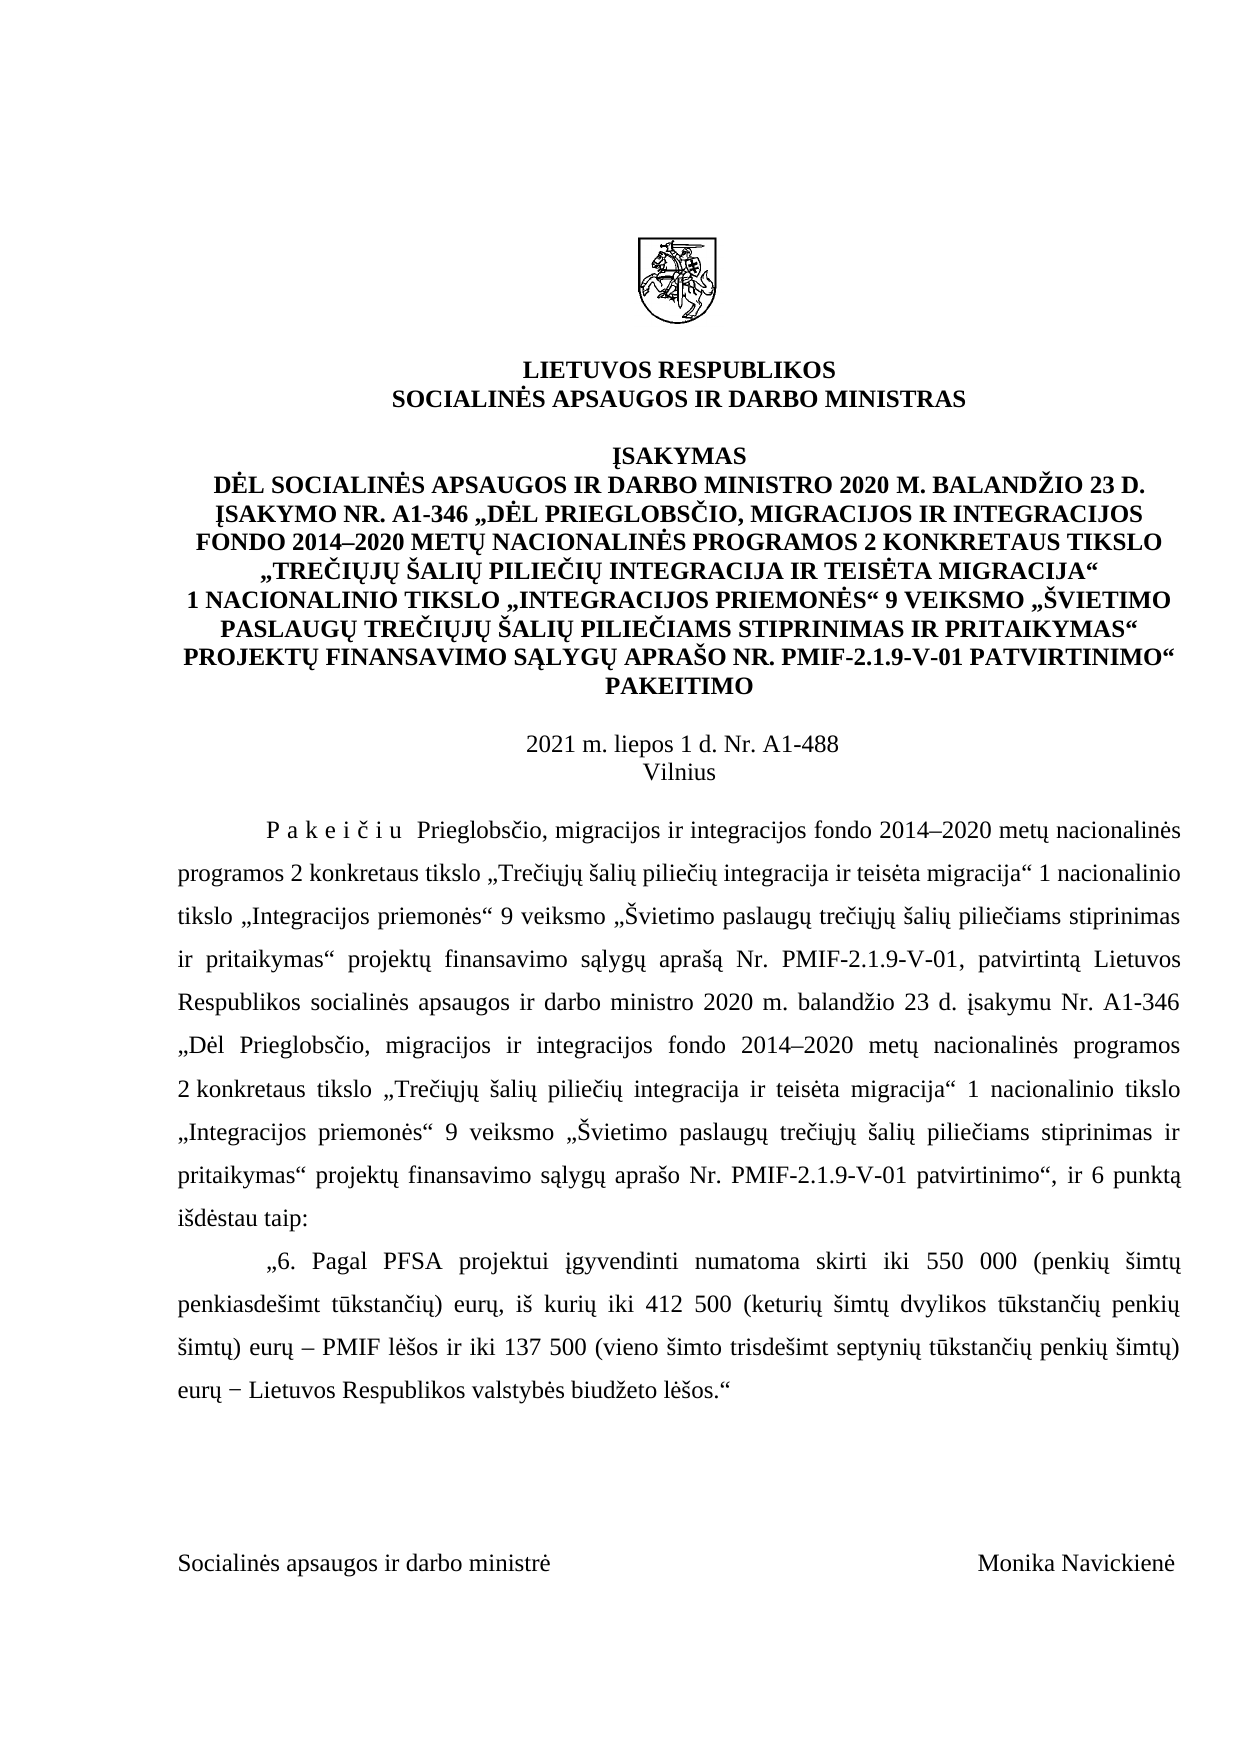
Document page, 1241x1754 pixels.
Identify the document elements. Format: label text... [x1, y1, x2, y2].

text „6. Pagal PFSA projektui įgyvendinti numatoma skirti iki 550 000 (penkių šimtų penkiasdešimt tūkstančių) eurų, iš kurių iki 412 500 (keturių šimtų dvylikos tūkstančių penkių šimtų) eurų – PMIF lėšos ir iki 137 500 (vieno šimto trisdešimt septynių tūkstančių penkių šimtų) eurų − Lietuvos Respublikos valstybės biudžeto lėšos.“ [177, 1246, 1181, 1404]
text SOCIALINĖS APSAUGOS IR DARBO MINISTRAS [177, 384, 1181, 412]
text DĖL SOCIALINĖS APSAUGOS IR DARBO MINISTRO 2020 M. BALANDŽIO 23 D. ĮSAKYMO NR. A1-346 „DĖL PRIEGLOBSČIO, MIGRACIJOS IR INTEGRACIJOS FONDO 2014–2020 METŲ NACIONALINĖS PROGRAMOS 2 KONKRETAUS TIKSLO „TREČIŲJŲ ŠALIŲ PILIEČIŲ INTEGRACIJA IR TEISĖTA MIGRACIJA“ 1 NACIONALINIO TIKSLO „INTEGRACIJOS PRIEMONĖS“ 9 VEIKSMO „ŠVIETIMO PASLAUGŲ TREČIŲJŲ ŠALIŲ PILIEČIAMS STIPRINIMAS IR PRITAIKYMAS“ PROJEKTŲ FINANSAVIMO SĄLYGŲ APRAŠO NR. PMIF-2.1.9-V-01 PATVIRTINIMO“ PAKEITIMO [177, 470, 1181, 700]
text P a k e i č i u Prieglobsčio, migracijos ir integracijos fondo 2014–2020 metų nacionalinės programos 2 konkretaus tikslo „Trečiųjų šalių piliečių integracija ir teisėta migracija“ 1 nacionalinio tikslo „Integracijos priemonės“ 9 veiksmo „Švietimo paslaugų trečiųjų šalių piliečiams stiprinimas ir pritaikymas“ projektų finansavimo sąlygų aprašą Nr. PMIF-2.1.9-V-01, patvirtintą Lietuvos Respublikos socialinės apsaugos ir darbo ministro 2020 m. balandžio 23 d. įsakymu Nr. A1-346 „Dėl Prieglobsčio, migracijos ir integracijos fondo 2014–2020 metų nacionalinės programos 2 konkretaus tikslo „Trečiųjų šalių piliečių integracija ir teisėta migracija“ 1 nacionalinio tikslo „Integracijos priemonės“ 9 veiksmo „Švietimo paslaugų trečiųjų šalių piliečiams stiprinimas ir pritaikymas“ projektų finansavimo sąlygų aprašo Nr. PMIF-2.1.9-V-01 patvirtinimo“, ir 6 punktą išdėstau taip: [177, 815, 1181, 1232]
text Socialinės apsaugos ir darbo ministrė Monika Navickienė [177, 1548, 1181, 1577]
text ĮSAKYMAS [177, 441, 1181, 470]
text LIETUVOS RESPUBLIKOS [177, 355, 1181, 384]
text Vilnius [177, 757, 1181, 786]
text 2021 m. liepos 1 d. Nr. A1-488 [177, 729, 1181, 757]
